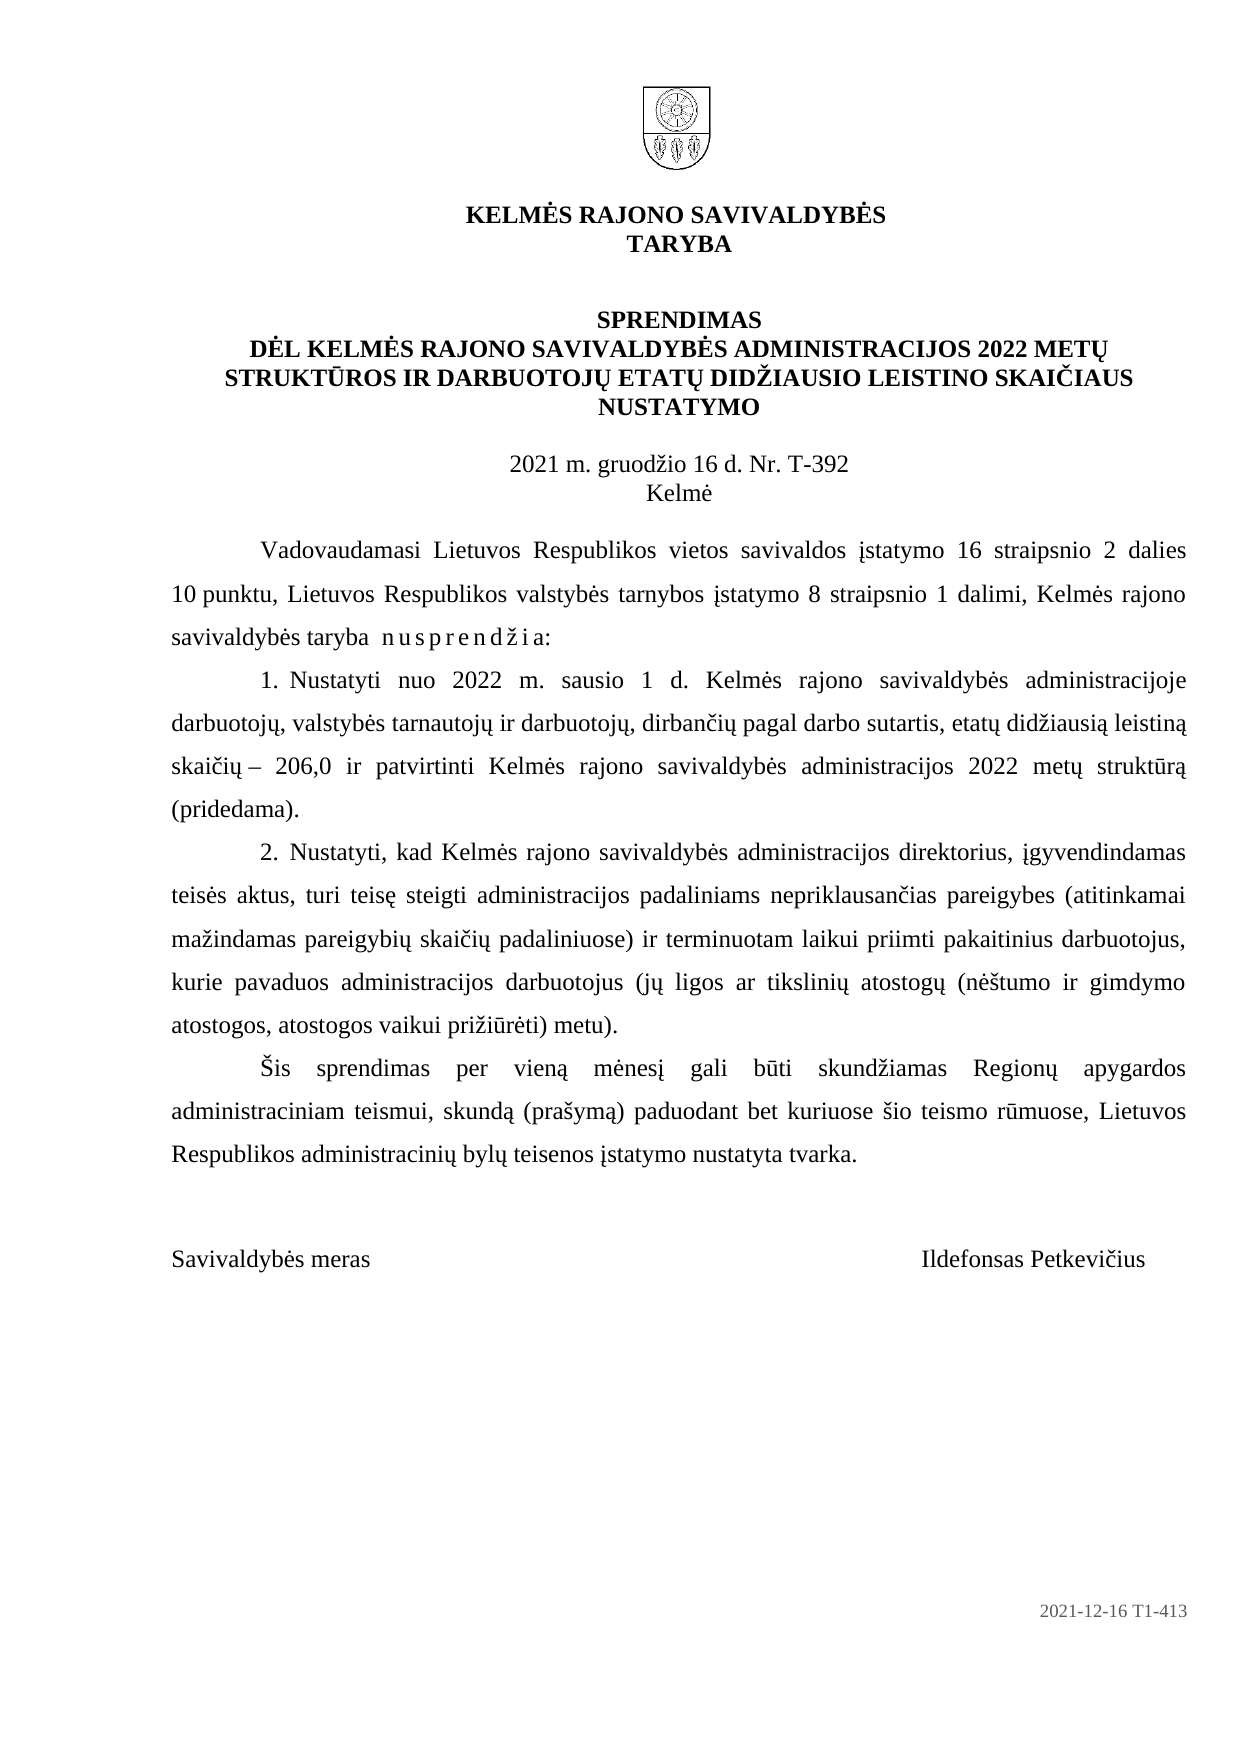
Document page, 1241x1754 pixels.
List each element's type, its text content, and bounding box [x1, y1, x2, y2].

subtitle SPRENDIMAS [171, 306, 1187, 334]
list Nustatyti, kad Kelmės rajono savivaldybės administracijos direktorius, įgyvendindamas teisės aktus, turi teisę steigti administracijos padaliniams nepriklausančias pareigybes (atitinkamai mažindamas pareigybių skaičių padaliniuose) ir terminuotam laikui priimti pakaitinius darbuotojus, kurie pavaduos administracijos darbuotojus (jų ligos ar tikslinių atostogų (nėštumo ir gimdymo atostogos, atostogos vaikui prižiūrėti) metu). [171, 837, 1187, 1039]
text Vadovaudamasi Lietuvos Respublikos vietos savivaldos įstatymo 16 straipsnio 2 dalies 10 punktu, Lietuvos Respublikos valstybės tarnybos įstatymo 8 straipsnio 1 dalimi, Kelmės rajono savivaldybės taryba nusprendžia: [171, 536, 1187, 651]
text DĖL KELMĖS RAJONO SAVIVALDYBĖS ADMINISTRACIJOS 2022 METŲ STRUKTŪROS IR DARBUOTOJŲ ETATŲ DIDŽIAUSIO LEISTINO SKAIČIAUS NUSTATYMO [171, 334, 1187, 421]
subtitle KELMĖS RAJONO SAVIVALDYBĖS [171, 200, 1187, 229]
subtitle TARYBA [171, 229, 1187, 257]
text Kelmė [171, 478, 1187, 507]
text Savivaldybės meras Ildefonsas Petkevičius [171, 1244, 1187, 1273]
text 2021 m. gruodžio 16 d. Nr. T-392 [171, 449, 1187, 478]
list Nustatyti nuo 2022 m. sausio 1 d. Kelmės rajono savivaldybės administracijoje darbuotojų, valstybės tarnautojų ir darbuotojų, dirbančių pagal darbo sutartis, etatų didžiausią leistiną skaičių – 206,0 ir patvirtinti Kelmės rajono savivaldybės administracijos 2022 metų struktūrą (pridedama). [171, 665, 1187, 823]
subtitle Šis sprendimas per vieną mėnesį gali būti skundžiamas Regionų apygardos administraciniam teismui, skundą (prašymą) paduodant bet kuriuose šio teismo rūmuose, Lietuvos Respublikos administracinių bylų teisenos įstatymo nustatyta tvarka. [171, 1053, 1187, 1168]
